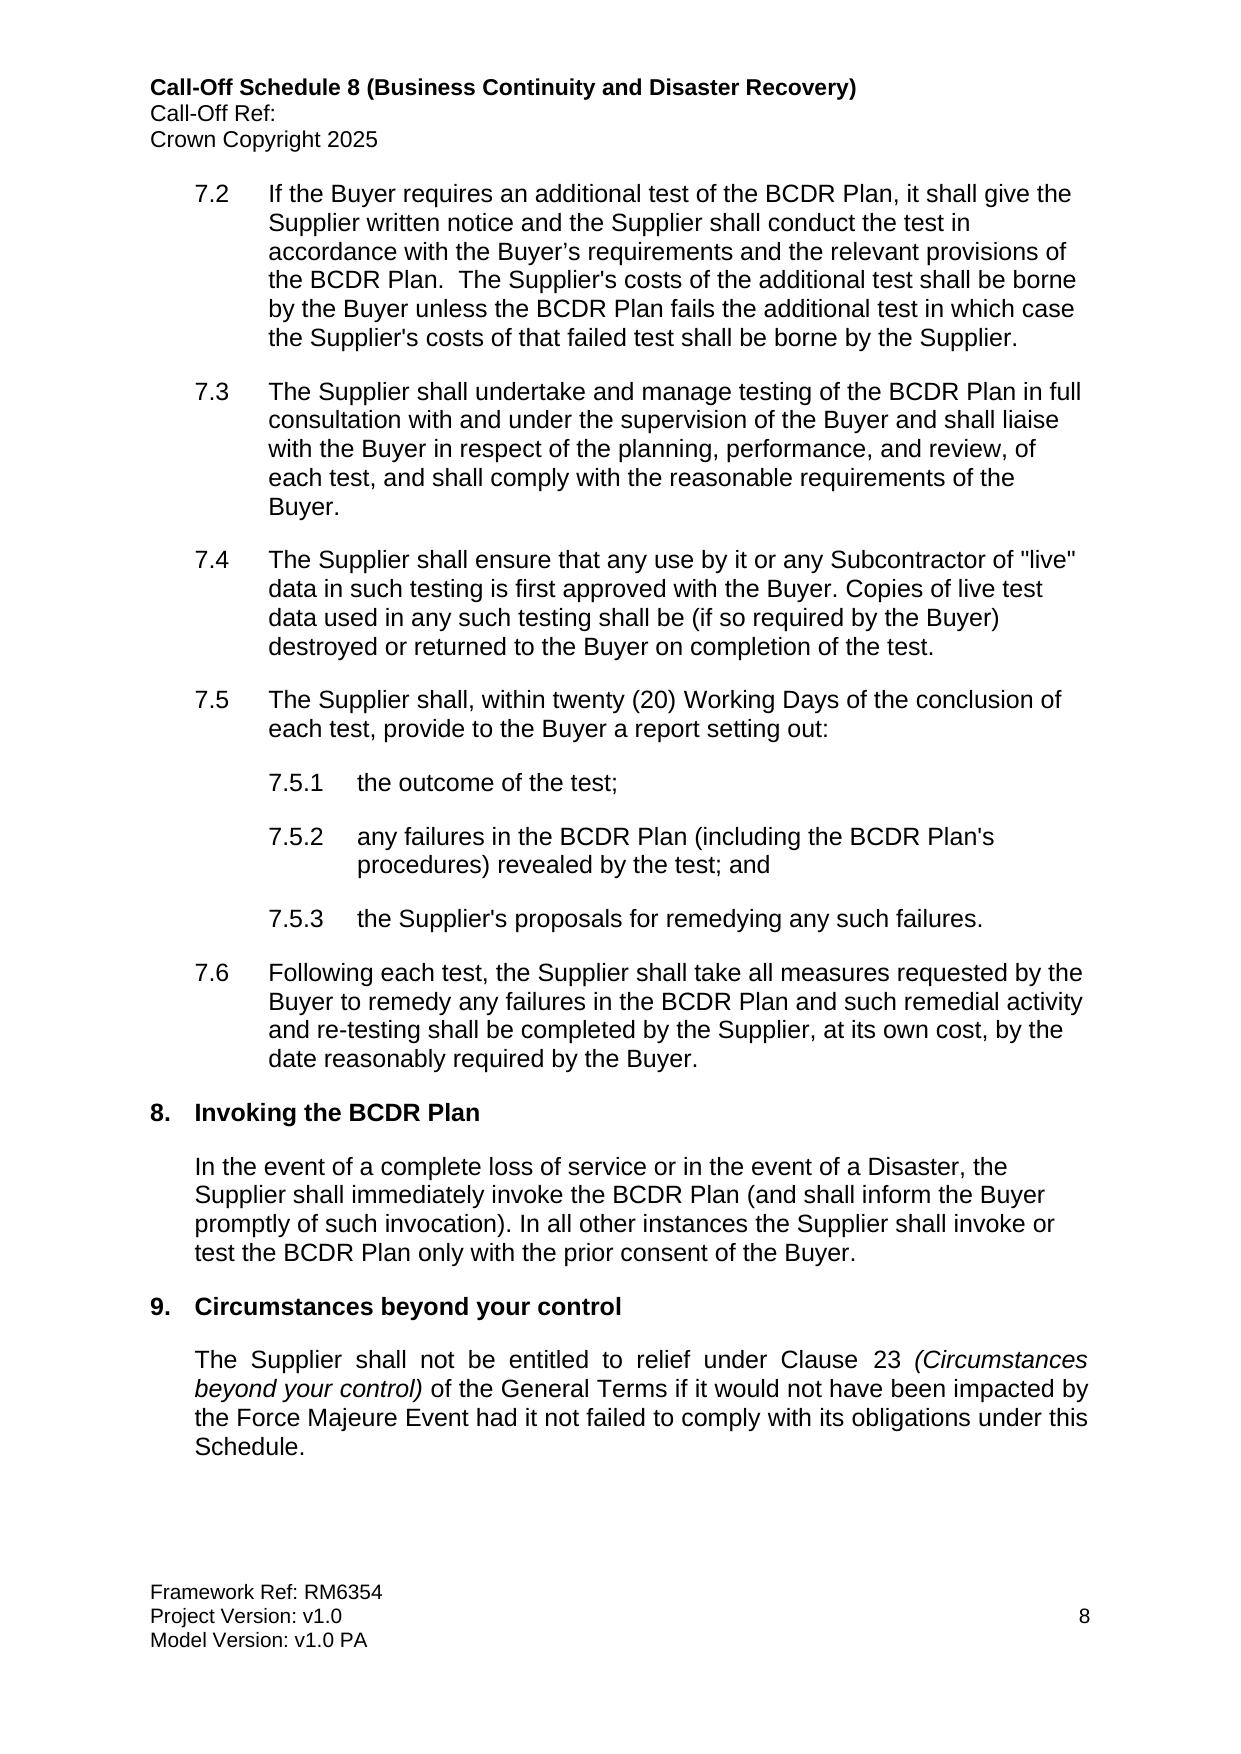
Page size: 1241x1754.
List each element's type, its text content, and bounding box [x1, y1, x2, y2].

text In the event of a complete loss of service or in the event of a Disaster, the Supplier shall immediately invoke the BCDR Plan (and shall inform the Buyer promptly of such invocation). In all other instances the Supplier shall invoke or test the BCDR Plan only with the prior consent of the Buyer. [194, 1151, 1090, 1266]
text The Supplier shall not be entitled to relief under Clause 23 (Circumstances beyond your control) of the General Terms if it would not have been impacted by the Force Majeure Event had it not failed to comply with its obligations under this Schedule. [194, 1345, 1090, 1460]
list the outcome of the test; [268, 768, 1090, 796]
list Circumstances beyond your control [150, 1291, 1090, 1320]
list the Supplier's proposals for remedying any such failures. [268, 904, 1090, 933]
list Invoking the BCDR Plan [150, 1098, 1090, 1126]
list The Supplier shall, within twenty (20) Working Days of the conclusion of each test, provide to the Buyer a report setting out: [194, 685, 1090, 743]
list The Supplier shall ensure that any use by it or any Subcontractor of "live" data in such testing is first approved with the Buyer. Copies of live test data used in any such testing shall be (if so required by the Buyer) destroyed or returned to the Buyer on completion of the test. [194, 545, 1090, 660]
list The Supplier shall undertake and manage testing of the BCDR Plan in full consultation with and under the supervision of the Buyer and shall liaise with the Buyer in respect of the planning, performance, and review, of each test, and shall comply with the reasonable requirements of the Buyer. [194, 376, 1090, 520]
list Following each test, the Supplier shall take all measures requested by the Buyer to remedy any failures in the BCDR Plan and such remedial activity and re-testing shall be completed by the Supplier, at its own cost, by the date reasonably required by the Buyer. [194, 958, 1090, 1073]
list If the Buyer requires an additional test of the BCDR Plan, it shall give the Supplier written notice and the Supplier shall conduct the test in accordance with the Buyer’s requirements and the relevant provisions of the BCDR Plan. The Supplier's costs of the additional test shall be borne by the Buyer unless the BCDR Plan fails the additional test in which case the Supplier's costs of that failed test shall be borne by the Supplier. [194, 179, 1090, 351]
list any failures in the BCDR Plan (including the BCDR Plan's procedures) revealed by the test; and [268, 821, 1090, 879]
